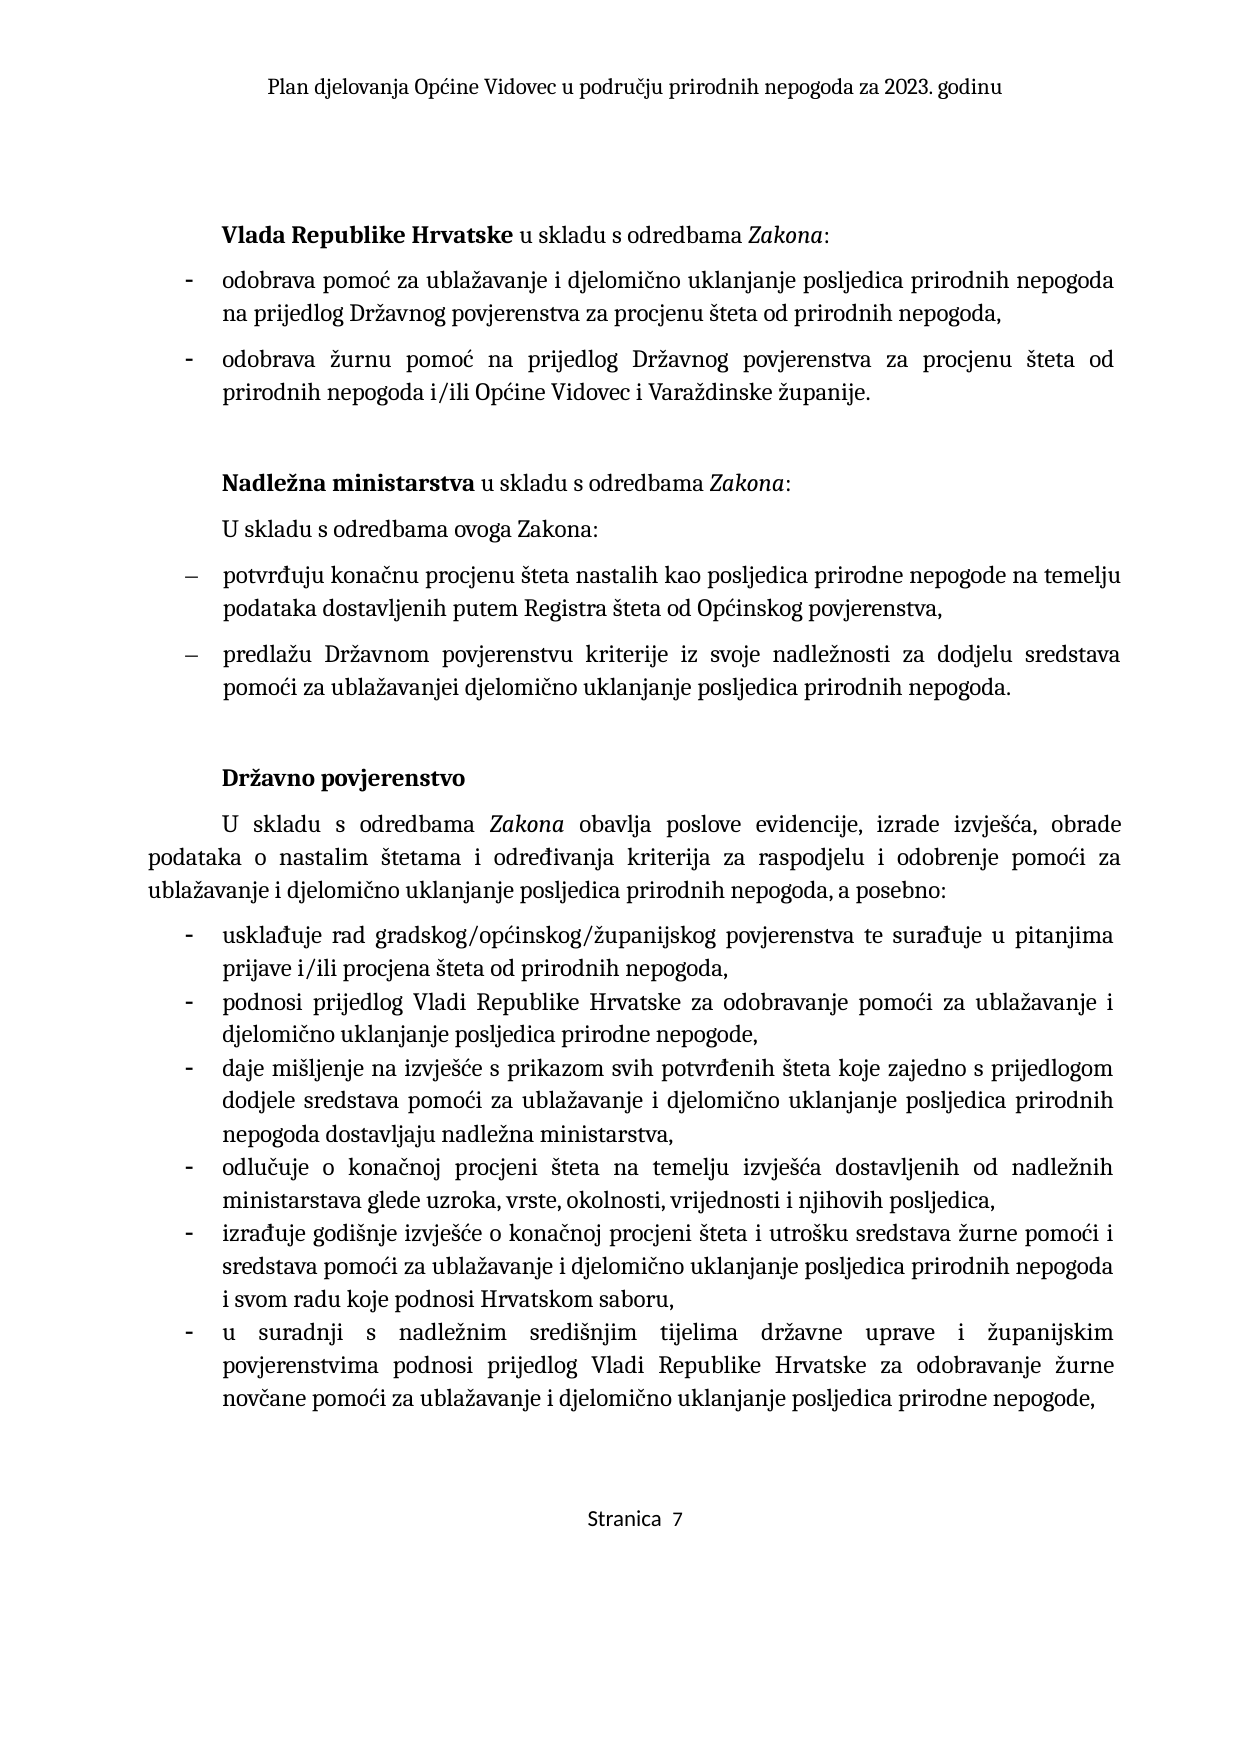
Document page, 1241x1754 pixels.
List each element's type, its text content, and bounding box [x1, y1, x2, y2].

list podnosi prijedlog Vladi Republike Hrvatske za odobravanje pomoći za ublažavanje i djelomično uklanjanje posljedica prirodne nepogode, [185, 987, 1115, 1049]
list daje mišljenje na izvješće s prikazom svih potvrđenih šteta koje zajedno s prijedlogom dodjele sredstava pomoći za ublažavanje i djelomično uklanjanje posljedica prirodnih nepogoda dostavljaju nadležna ministarstva, [185, 1053, 1115, 1148]
list predlažu Državnom povjerenstvu kriterije iz svoje nadležnosti za dodjelu sredstava pomoći za ublažavanjei djelomično uklanjanje posljedica prirodnih nepogoda. [185, 639, 1122, 702]
list odobrava pomoć za ublažavanje i djelomično uklanjanje posljedica prirodnih nepogoda na prijedlog Državnog povjerenstva za procjenu šteta od prirodnih nepogoda, [185, 266, 1115, 328]
list usklađuje rad gradskog/općinskog/županijskog povjerenstva te surađuje u pitanjima prijave i/ili procjena šteta od prirodnih nepogoda, [185, 921, 1115, 983]
text Nadležna ministarstva u skladu s odredbama Zakona: [148, 469, 1122, 498]
list odlučuje o konačnoj procjeni šteta na temelju izvješća dostavljenih od nadležnih ministarstava glede uzroka, vrste, okolnosti, vrijednosti i njihovih posljedica, [185, 1152, 1115, 1214]
list u suradnji s nadležnim središnjim tijelima državne uprave i županijskim povjerenstvima podnosi prijedlog Vladi Republike Hrvatske za odobravanje žurne novčane pomoći za ublažavanje i djelomično uklanjanje posljedica prirodne nepogode, [185, 1318, 1115, 1412]
text U skladu s odredbama Zakona obavlja poslove evidencije, izrade izvješća, obrade podataka o nastalim štetama i određivanja kriterija za raspodjelu i odobrenje pomoći za ublažavanje i djelomično uklanjanje posljedica prirodnih nepogoda, a posebno: [148, 810, 1122, 904]
text Državno povjerenstvo [148, 764, 1122, 793]
text Vlada Republike Hrvatske u skladu s odredbama Zakona: [148, 221, 1122, 249]
text U skladu s odredbama ovoga Zakona: [148, 514, 1122, 543]
list izrađuje godišnje izvješće o konačnoj procjeni šteta i utrošku sredstava žurne pomoći i sredstava pomoći za ublažavanje i djelomično uklanjanje posljedica prirodnih nepogoda i svom radu koje podnosi Hrvatskom saboru, [185, 1218, 1115, 1313]
list potvrđuju konačnu procjenu šteta nastalih kao posljedica prirodne nepogode na temelju podataka dostavljenih putem Registra šteta od Općinskog povjerenstva, [185, 560, 1122, 623]
list odobrava žurnu pomoć na prijedlog Državnog povjerenstva za procjenu šteta od prirodnih nepogoda i/ili Općine Vidovec i Varaždinske županije. [185, 345, 1115, 407]
